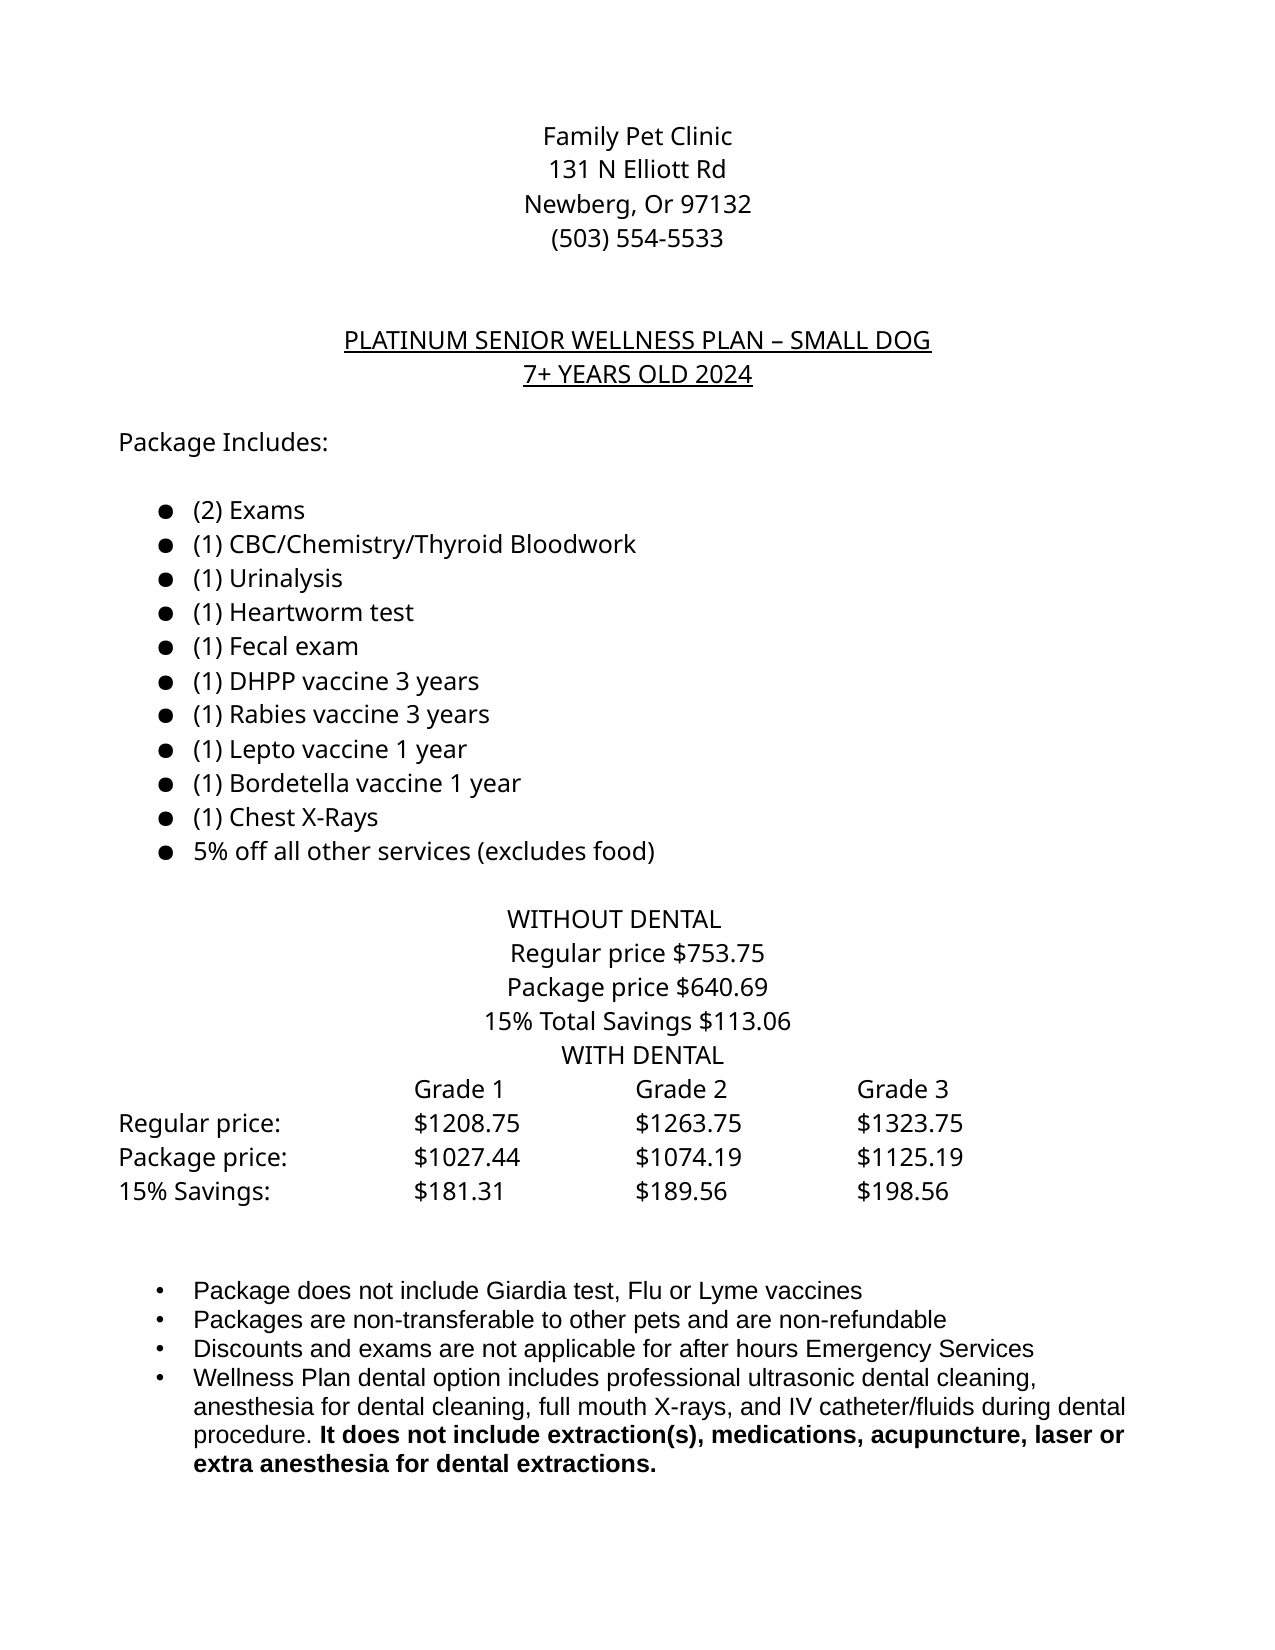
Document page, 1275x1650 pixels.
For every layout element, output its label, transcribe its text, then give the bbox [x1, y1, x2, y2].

list (2) Exams [156, 493, 1157, 527]
list (1) Urinalysis [156, 561, 1157, 595]
text WITH DENTAL [118, 1038, 1157, 1072]
list (1) Bordetella vaccine 1 year [156, 765, 1157, 799]
text Regular price $753.75 [118, 936, 1157, 970]
text Package price: $1027.44 $1074.19 $1125.19 [118, 1140, 1157, 1174]
list (1) Fecal exam [156, 629, 1157, 663]
list Package does not include Giardia test, Flu or Lyme vaccines [156, 1276, 1157, 1305]
text Regular price: $1208.75 $1263.75 $1323.75 [118, 1106, 1157, 1140]
text Package Includes: [118, 425, 1157, 459]
text PLATINUM SENIOR WELLNESS PLAN – SMALL DOG [118, 322, 1157, 357]
list (1) Lepto vaccine 1 year [156, 731, 1157, 765]
text Family Pet Clinic [118, 118, 1157, 152]
list Wellness Plan dental option includes professional ultrasonic dental cleaning, anesthesia for dental cleaning, full mouth X-rays, and IV catheter/fluids during dental procedure. It does not include extraction(s), medications, acupuncture, laser or extra anesthesia for dental extractions. [156, 1363, 1157, 1478]
list 5% off all other services (excludes food) [156, 833, 1157, 867]
text 15% Total Savings $113.06 [118, 1004, 1157, 1038]
list (1) Rabies vaccine 3 years [156, 697, 1157, 731]
text 15% Savings: $181.31 $189.56 $198.56 [118, 1174, 1157, 1208]
text 131 N Elliott Rd [118, 152, 1157, 186]
list (1) DHPP vaccine 3 years [156, 663, 1157, 697]
list (1) Chest X-Rays [156, 799, 1157, 833]
text Package price $640.69 [118, 970, 1157, 1004]
text (503) 554-5533 [118, 220, 1157, 254]
text Grade 1 Grade 2 Grade 3 [118, 1072, 1157, 1106]
text WITHOUT DENTAL [118, 902, 1157, 936]
list Packages are non-transferable to other pets and are non-refundable [156, 1305, 1157, 1334]
text Newberg, Or 97132 [118, 186, 1157, 220]
text 7+ YEARS OLD 2024 [118, 357, 1157, 391]
list (1) CBC/Chemistry/Thyroid Bloodwork [156, 527, 1157, 561]
list (1) Heartworm test [156, 595, 1157, 629]
list Discounts and exams are not applicable for after hours Emergency Services [156, 1334, 1157, 1363]
